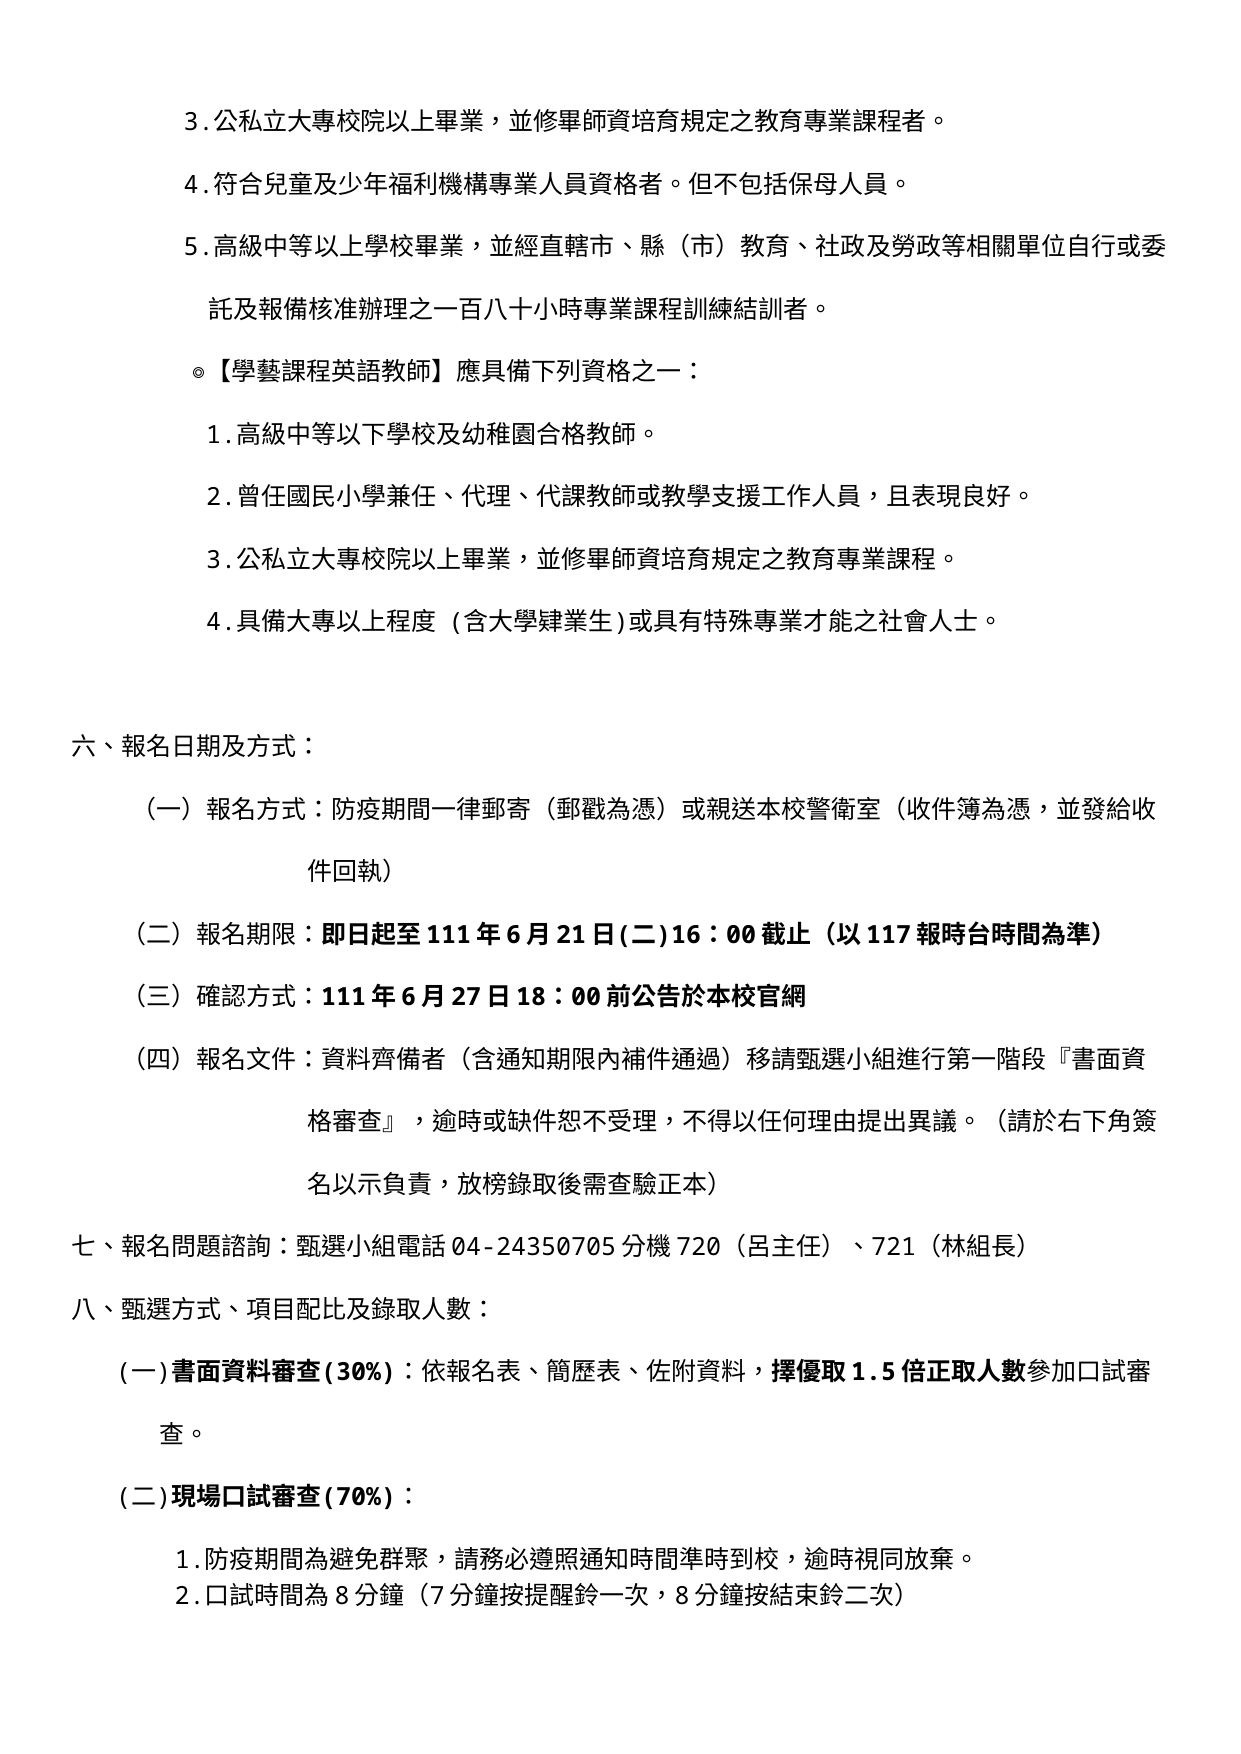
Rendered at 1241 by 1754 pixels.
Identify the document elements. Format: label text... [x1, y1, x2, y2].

text 4.符合兒童及少年福利機構專業人員資格者。但不包括保母人員。 [71, 141, 1169, 203]
text 3.公私立大專校院以上畢業，並修畢師資培育規定之教育專業課程者。 [71, 78, 1169, 141]
text 2.口試時間為8分鐘（7分鐘按提醒鈴一次，8分鐘按結束鈴二次） [174, 1578, 1169, 1611]
text (一)書面資料審查(30%)：依報名表、簡歷表、佐附資料，擇優取1.5倍正取人數參加口試審查。 [71, 1328, 1169, 1453]
text 3.公私立大專校院以上畢業，並修畢師資培育規定之教育專業課程。 [71, 516, 1169, 578]
text 七、報名問題諮詢：甄選小組電話04-24350705分機720（呂主任）、721（林組長） [71, 1203, 1169, 1266]
text （四）報名文件：資料齊備者（含通知期限內補件通過）移請甄選小組進行第一階段『書面資格審查』，逾時或缺件恕不受理，不得以任何理由提出異議。（請於右下角簽名以示負責，放榜錄取後需查驗正本） [121, 1016, 1169, 1203]
text （一）報名方式：防疫期間一律郵寄（郵戳為憑）或親送本校警衛室（收件簿為憑，並發給收件回執） [71, 766, 1169, 891]
text 六、報名日期及方式： [71, 703, 1169, 766]
text 2.曾任國民小學兼任、代理、代課教師或教學支援工作人員，且表現良好。 [71, 453, 1169, 516]
text 1.高級中等以下學校及幼稚園合格教師。 [71, 391, 1169, 453]
text 4.具備大專以上程度 (含大學肄業生)或具有特殊專業才能之社會人士。 [71, 578, 1169, 641]
text （二）報名期限：即日起至111年6月21日(二)16：00截止（以117報時台時間為準） [96, 891, 1169, 953]
text 八、甄選方式、項目配比及錄取人數： [71, 1266, 1169, 1328]
text （三）確認方式：111年6月27日18：00前公告於本校官網 [121, 953, 1169, 1016]
text (二)現場口試審查(70%)： [71, 1453, 1169, 1516]
text ◎【學藝課程英語教師】應具備下列資格之一： [71, 328, 1169, 391]
text 1.防疫期間為避免群聚，請務必遵照通知時間準時到校，逾時視同放棄。 [71, 1516, 1169, 1578]
text 5.高級中等以上學校畢業，並經直轄市、縣（市）教育、社政及勞政等相關單位自行或委託及報備核准辦理之一百八十小時專業課程訓練結訓者。 [183, 203, 1169, 328]
